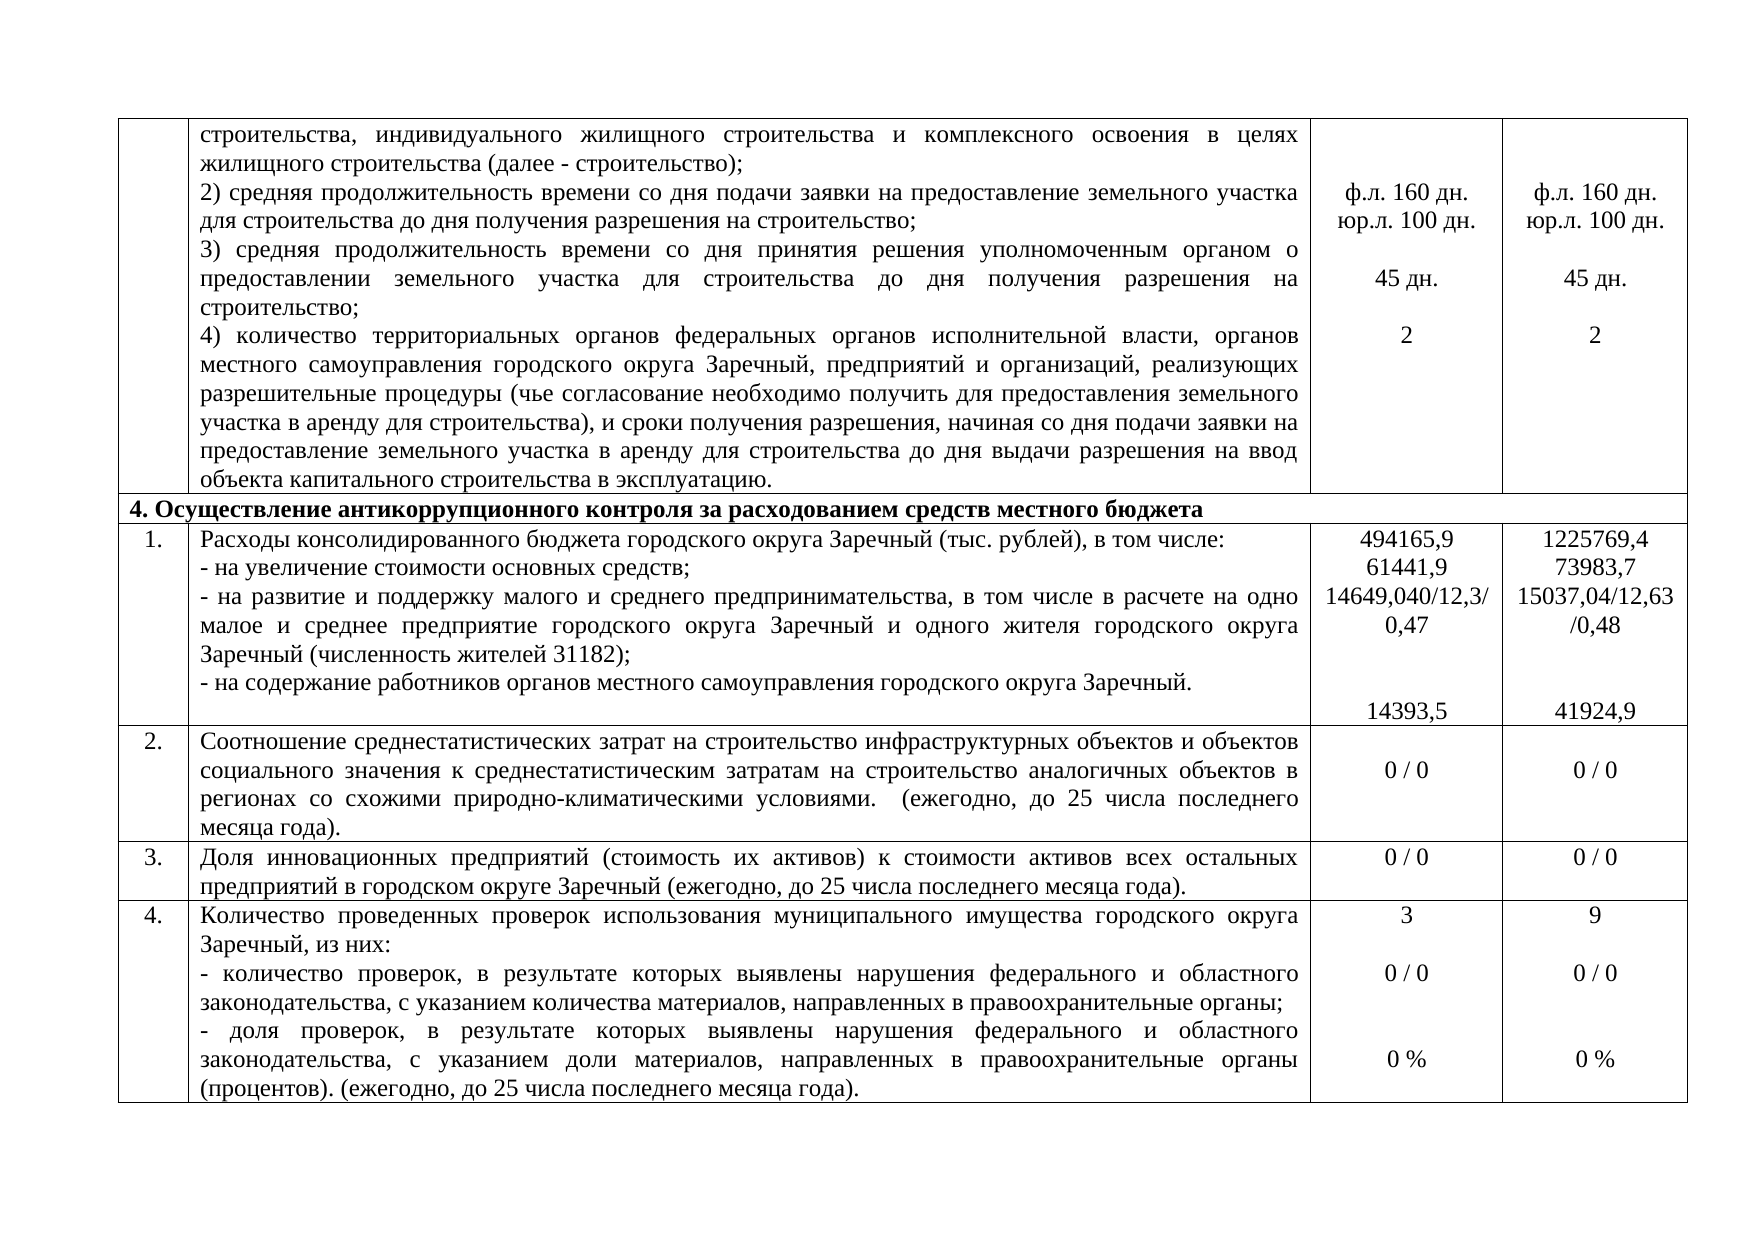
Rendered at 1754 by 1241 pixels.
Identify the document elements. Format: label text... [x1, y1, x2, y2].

table_cell 4. Осуществление антикоррупционного контроля за расходованием средств местного бюджета [119, 494, 1687, 523]
table_cell строительства, индивидуального жилищного строительства и комплексного освоения в целях жилищного строительства (далее - строительство); 2) средняя продолжительность времени со дня подачи заявки на предоставление земельного участка для строительства до дня получения разрешения на строительство; 3) средняя продолжительность времени со дня принятия решения уполномоченным органом о предоставлении земельного участка для строительства до дня получения разрешения на строительство; 4) количество территориальных органов федеральных органов исполнительной власти, органов местного самоуправления городского округа Заречный, предприятий и организаций, реализующих разрешительные процедуры (чье согласование необходимо получить для предоставления земельного участка в аренду для строительства), и сроки получения разрешения, начиная со дня подачи заявки на предоставление земельного участка в аренду для строительства до дня выдачи разрешения на ввод объекта капитального строительства в эксплуатацию. [189, 119, 1310, 493]
table_cell 2. [119, 726, 188, 841]
table_cell 9 0 / 0 0 % [1503, 901, 1687, 1102]
table_cell 0 / 0 [1311, 726, 1502, 841]
table_cell 3. [119, 842, 188, 899]
table_cell Доля инновационных предприятий (стоимость их активов) к стоимости активов всех остальных предприятий в городском округе Заречный (ежегодно, до 25 числа последнего месяца года). [189, 842, 1310, 899]
table_cell ф.л. 160 дн. юр.л. 100 дн. 45 дн. 2 [1503, 119, 1687, 493]
table_cell 0 / 0 [1503, 726, 1687, 841]
table_cell 1. [119, 524, 188, 725]
table_cell Количество проведенных проверок использования муниципального имущества городского округа Заречный, из них: - количество проверок, в результате которых выявлены нарушения федерального и областного законодательства, с указанием количества материалов, направленных в правоохранительные органы; - доля проверок, в результате которых выявлены нарушения федерального и областного законодательства, с указанием доли материалов, направленных в правоохранительные органы (процентов). (ежегодно, до 25 числа последнего месяца года). [189, 901, 1310, 1102]
table_cell Расходы консолидированного бюджета городского округа Заречный (тыс. рублей), в том числе: - на увеличение стоимости основных средств; - на развитие и поддержку малого и среднего предпринимательства, в том числе в расчете на одно малое и среднее предприятие городского округа Заречный и одного жителя городского округа Заречный (численность жителей 31182); - на содержание работников органов местного самоуправления городского округа Заречный. [189, 524, 1310, 725]
table_cell [119, 119, 188, 493]
table_cell ф.л. 160 дн. юр.л. 100 дн. 45 дн. 2 [1311, 119, 1502, 493]
table_cell 1225769,4 73983,7 15037,04/12,63/0,48 41924,9 [1503, 524, 1687, 725]
table_cell 0 / 0 [1503, 842, 1687, 899]
table_cell 494165,9 61441,9 14649,040/12,3/0,47 14393,5 [1311, 524, 1502, 725]
table_cell 3 0 / 0 0 % [1311, 901, 1502, 1102]
table_cell Соотношение среднестатистических затрат на строительство инфраструктурных объектов и объектов социального значения к среднестатистическим затратам на строительство аналогичных объектов в регионах со схожими природно-климатическими условиями. (ежегодно, до 25 числа последнего месяца года). [189, 726, 1310, 841]
table_cell 0 / 0 [1311, 842, 1502, 899]
table_cell 4. [119, 901, 188, 1102]
